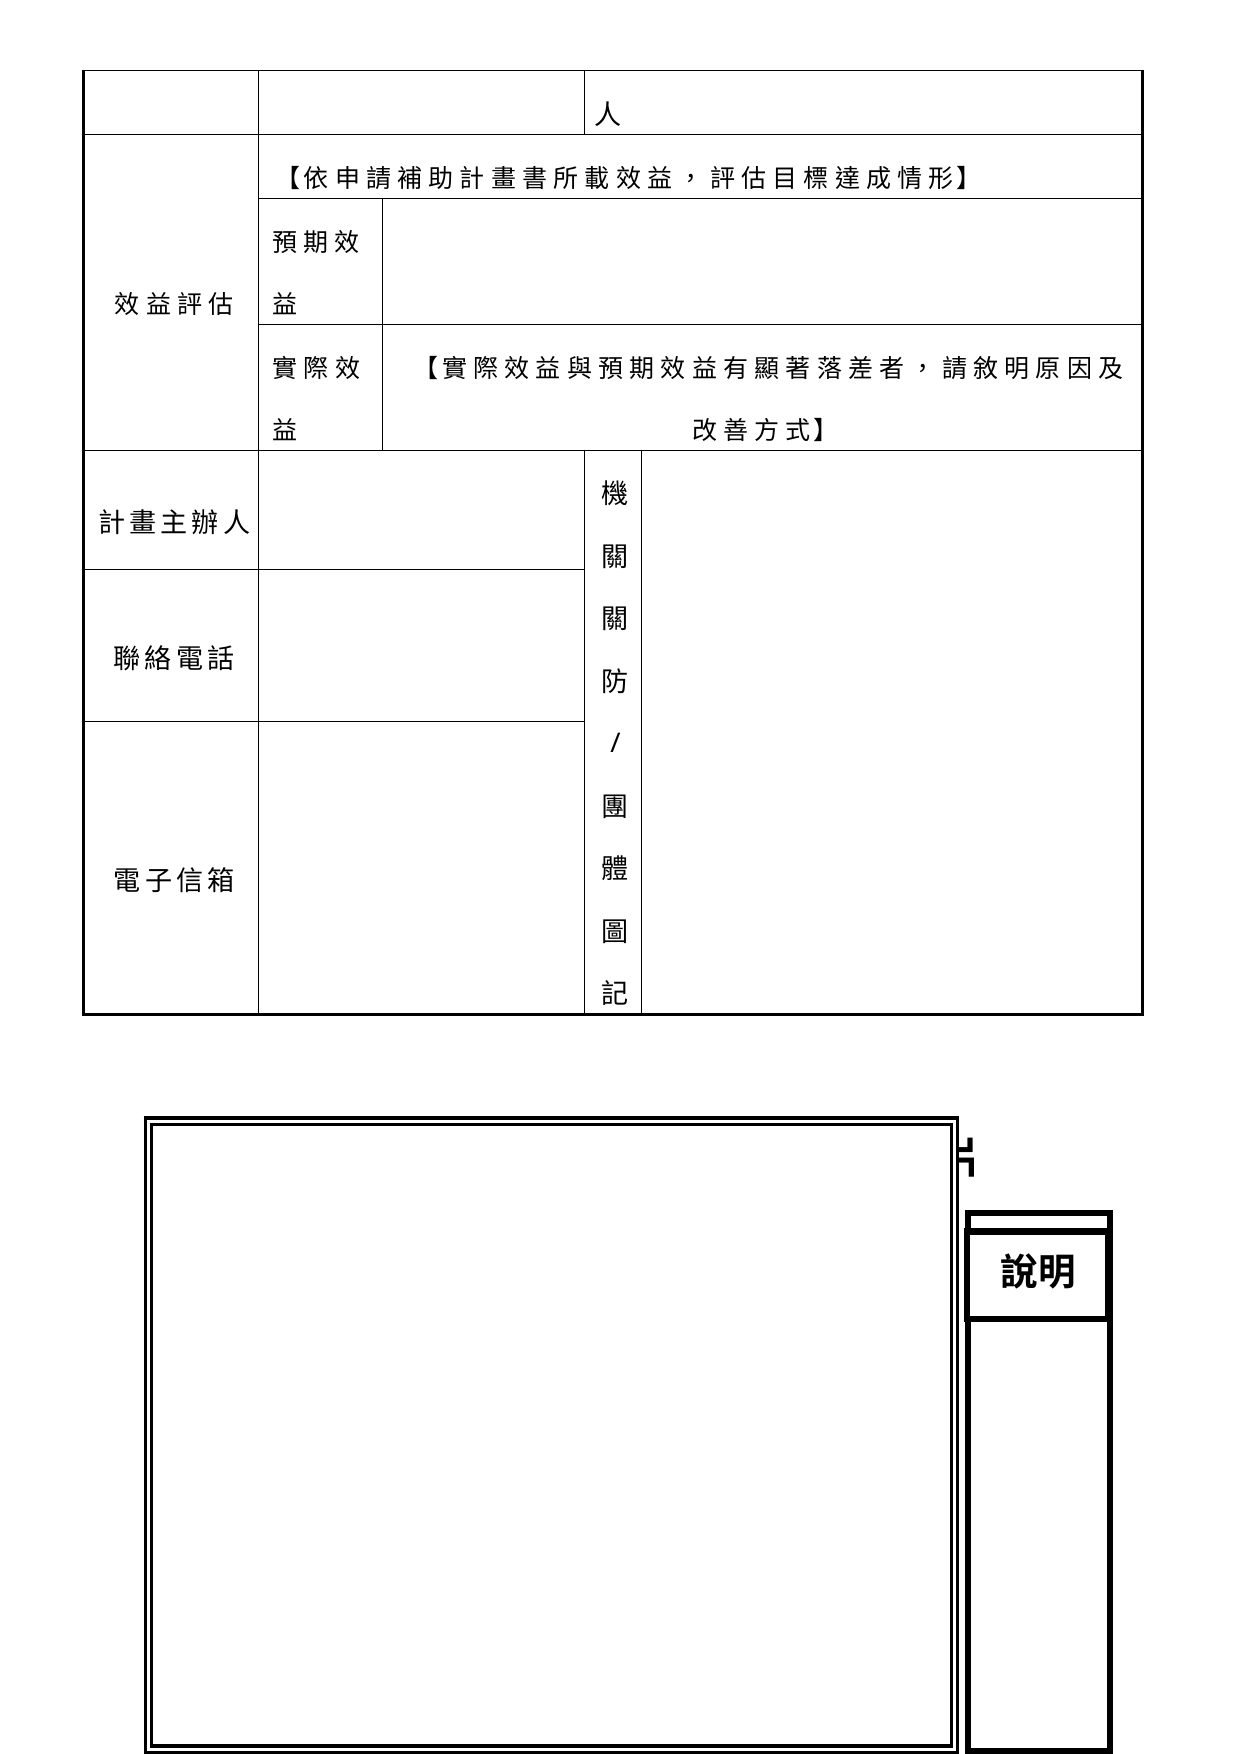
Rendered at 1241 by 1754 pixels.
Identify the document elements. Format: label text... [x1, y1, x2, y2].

table_cell [383, 199, 1141, 323]
text (單位名稱)辦理113年長青學苑成果照片 [92, 1079, 1134, 1204]
table_cell 電子信箱 [85, 722, 258, 1013]
table_cell 效益評估 [85, 135, 258, 449]
table_cell 預期效益 [259, 199, 382, 323]
table_cell 聯絡電話 [85, 570, 258, 721]
text 說明： [999, 1322, 1024, 1733]
table_cell 實際效益 [259, 325, 382, 449]
table_cell [259, 570, 584, 721]
table_cell [259, 451, 584, 569]
table_cell [259, 71, 584, 134]
text 說明 [985, 1242, 1090, 1296]
table_cell 人 [585, 71, 1141, 134]
table_cell [642, 451, 1141, 1013]
table_cell [259, 722, 584, 1013]
table_cell 【依申請補助計畫書所載效益，評估目標達成情形】 [259, 135, 1141, 197]
text 地點： [1037, 1322, 1062, 1733]
table_cell 計畫主辦人 [85, 451, 258, 569]
table_cell 機 關 關 防 / 團體圖記 [585, 451, 641, 1013]
table_cell 【實際效益與預期效益有顯著落差者，請敘明原因及改善方式】 [383, 325, 1141, 449]
table_cell [85, 71, 258, 134]
text 日期： [1074, 1322, 1099, 1733]
